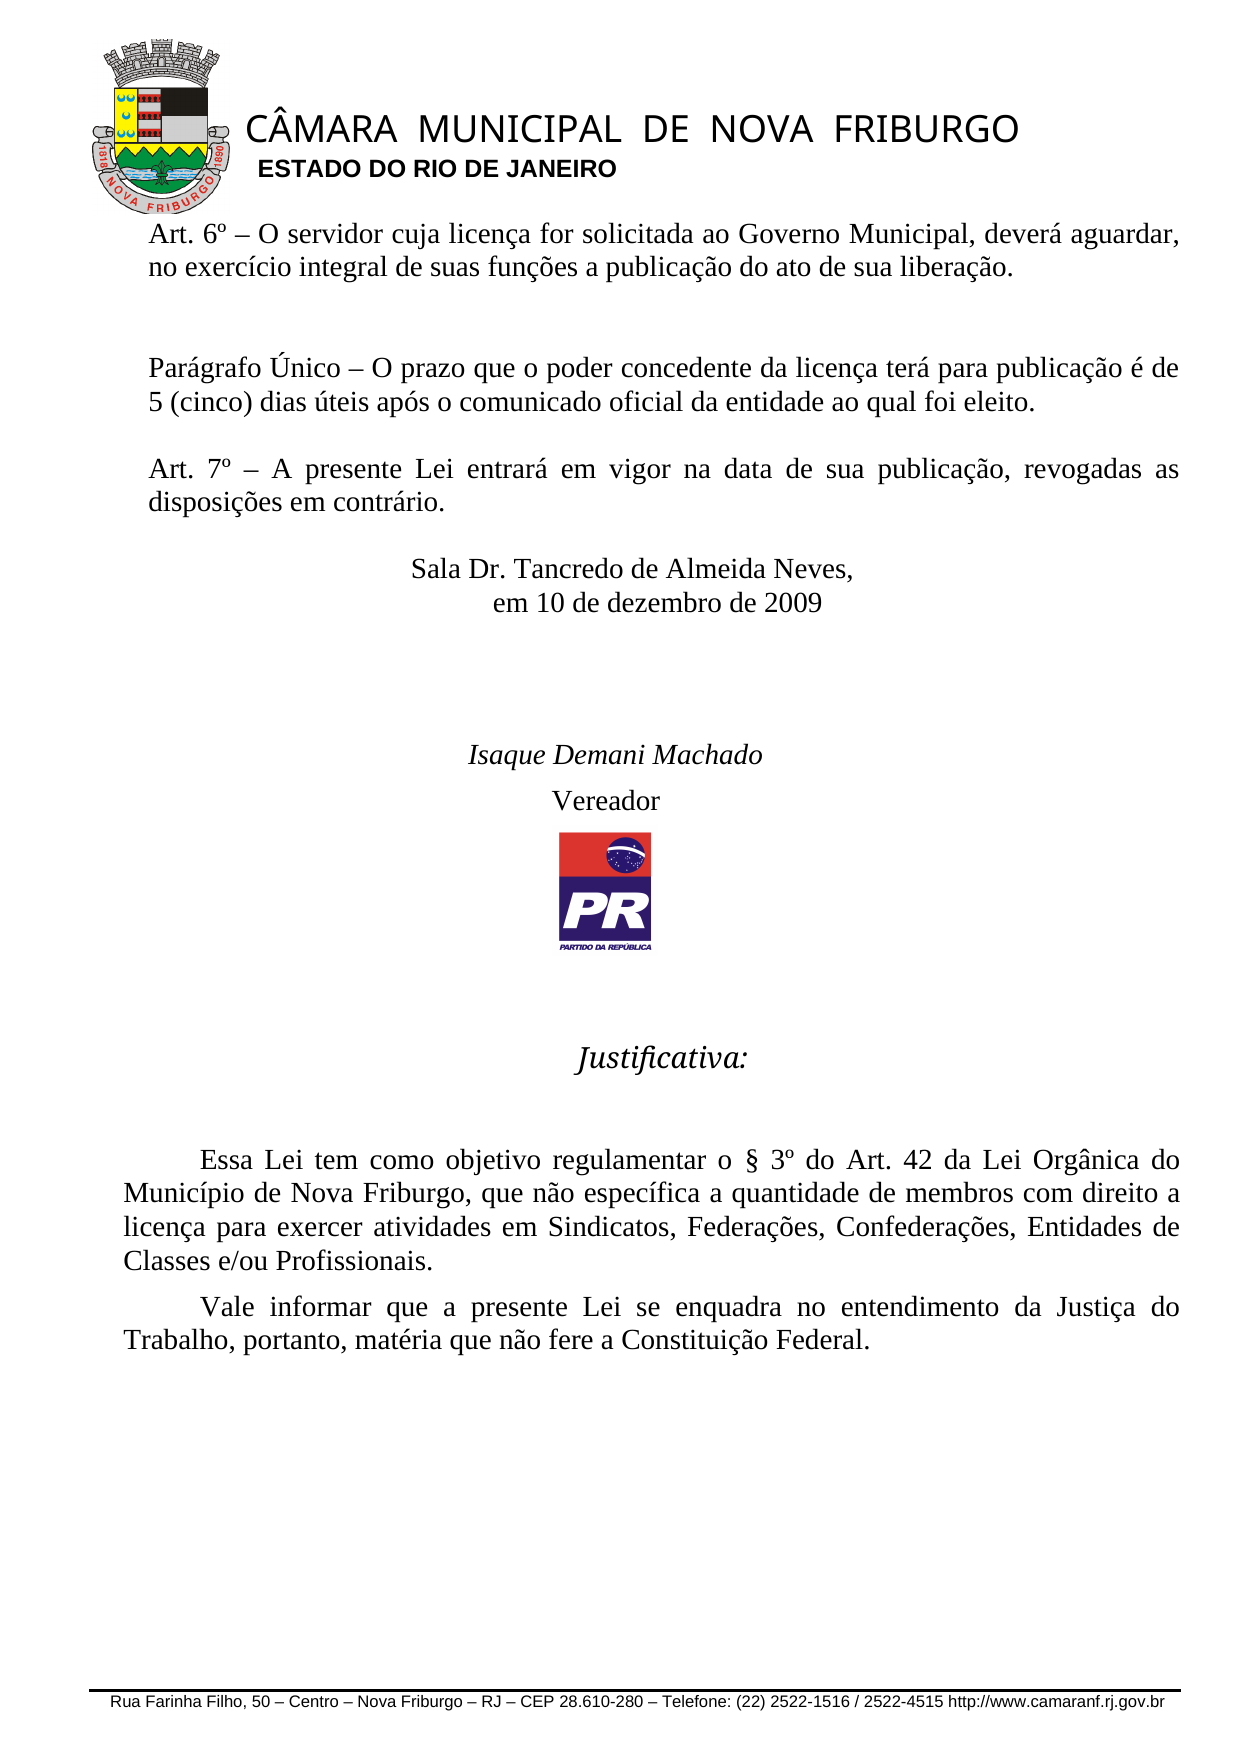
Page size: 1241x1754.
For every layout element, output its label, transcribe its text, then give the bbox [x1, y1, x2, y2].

table_header [839, 686, 1181, 835]
text Essa Lei tem como objetivo regulamentar o § 3º do Art. 42 da Lei Orgânica do Município de Nova Friburgo, que não específica a quantidade de membros com direito a licença para exercer atividades em Sindicatos, Federações, Confederações, Entidades de Classes e/ou Profissionais. [123, 1142, 1181, 1276]
text Parágrafo Único – O prazo que o poder concedente da licença terá para publicação é de 5 (cinco) dias úteis após o comunicado oficial da entidade ao qual foi eleito. [148, 317, 1181, 417]
picture [552, 825, 658, 956]
text Sala Dr. Tancredo de Almeida Neves, [90, 551, 1181, 585]
text Art. 7º – A presente Lei entrará em vigor na data de sua publicação, revogadas as disposições em contrário. [148, 451, 1181, 518]
text Justificativa: [148, 1038, 1181, 1077]
text Vale informar que a presente Lei se enquadra no entendimento da Justiça do Trabalho, portanto, matéria que não fere a Constituição Federal. [123, 1289, 1181, 1356]
text Art. 6º – O servidor cuja licença for solicitada ao Governo Municipal, deverá aguardar, no exercício integral de suas funções a publicação do ato de sua liberação. [148, 216, 1181, 283]
text em 10 de dezembro de 2009 [90, 585, 1181, 618]
table_header Isaque Demani Machado Vereador [89, 686, 838, 835]
